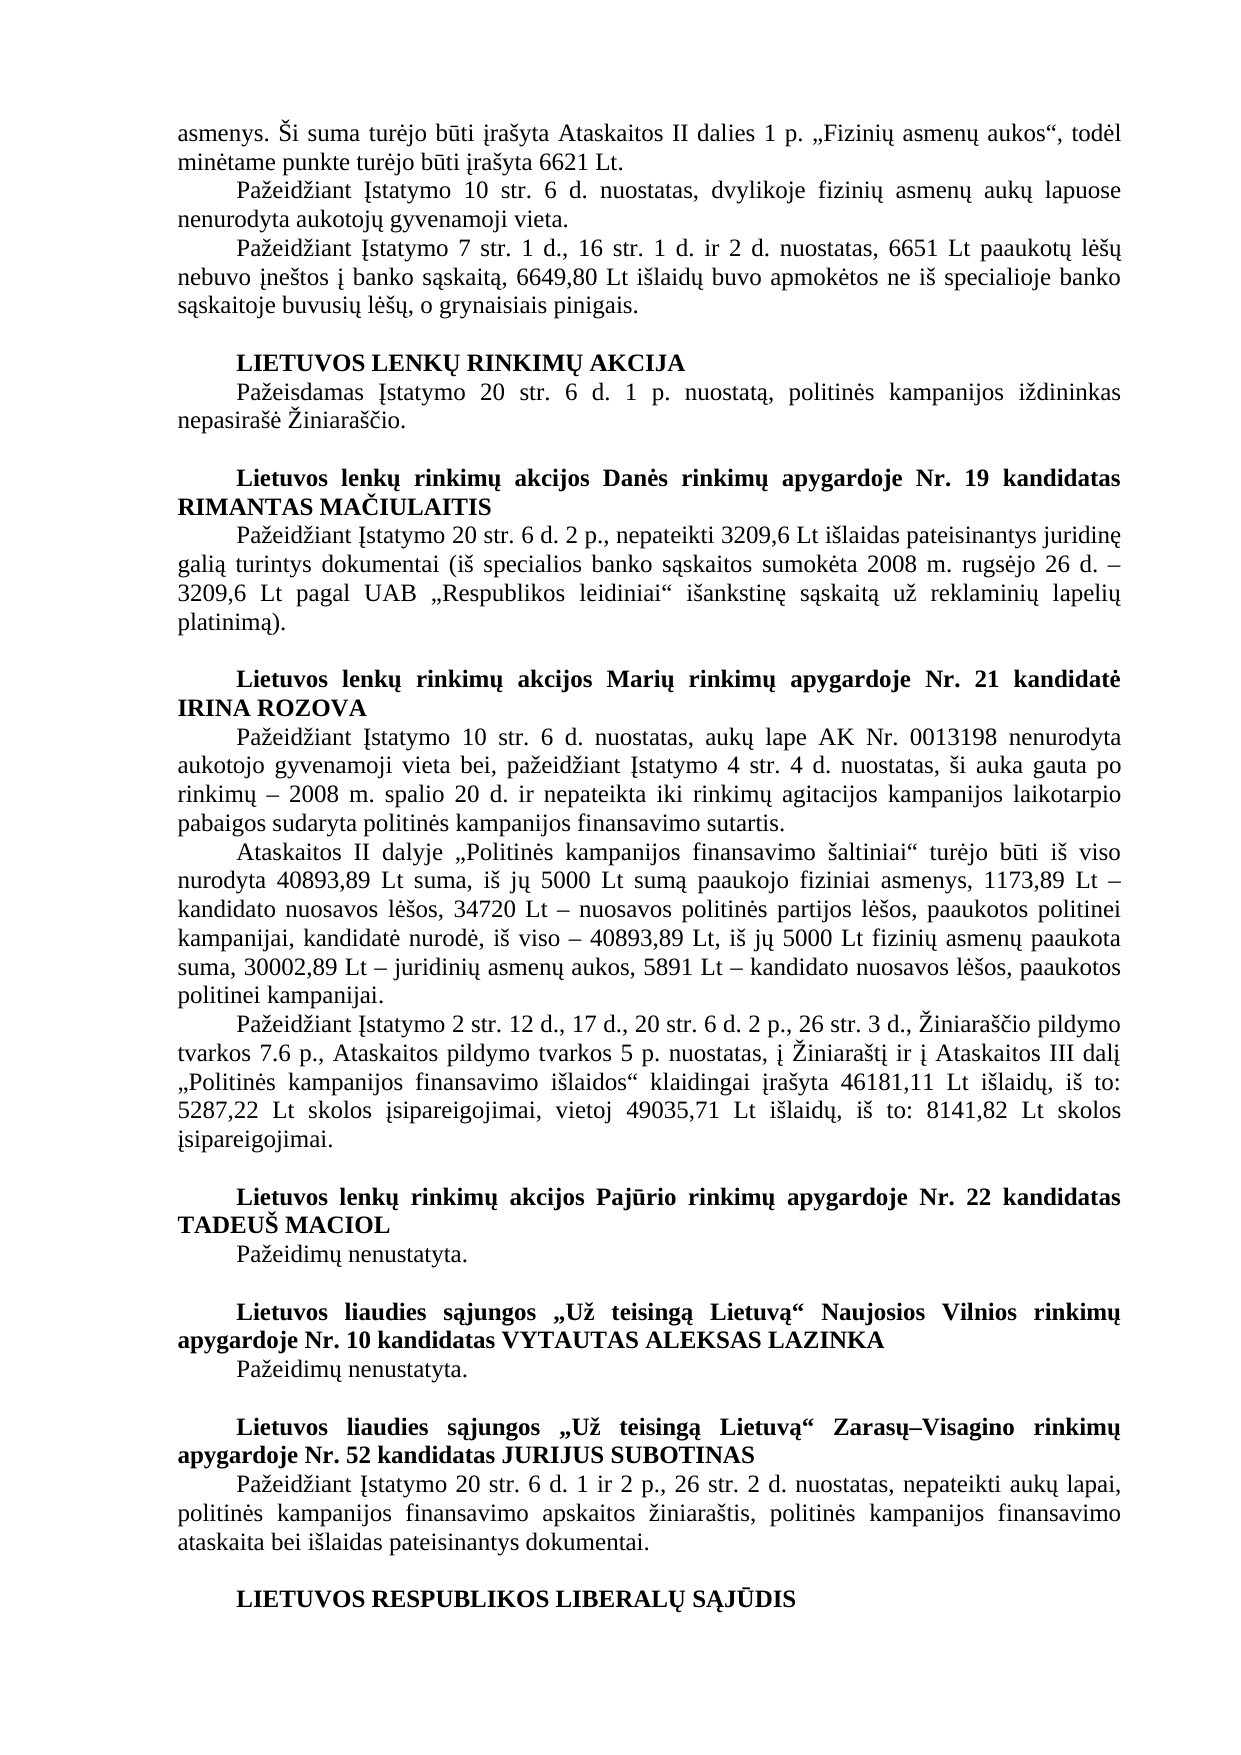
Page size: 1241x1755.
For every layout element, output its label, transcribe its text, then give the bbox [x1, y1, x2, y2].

text Lietuvos lenkų rinkimų akcijos Danės rinkimų apygardoje Nr. 19 kandidatas RIMANTAS MAČIULAITIS [177, 463, 1122, 521]
text Pažeidžiant Įstatymo 20 str. 6 d. 2 p., nepateikti 3209,6 Lt išlaidas pateisinantys juridinę galią turintys dokumentai (iš specialios banko sąskaitos sumokėta 2008 m. rugsėjo 26 d. – 3209,6 Lt pagal UAB „Respublikos leidiniai“ išankstinę sąskaitą už reklaminių lapelių platinimą). [177, 521, 1122, 636]
text Pažeidimų nenustatyta. [177, 1354, 1122, 1383]
text Lietuvos liaudies sąjungos „Už teisingą Lietuvą“ Zarasų–Visagino rinkimų apygardoje Nr. 52 kandidatas JURIJUS SUBOTINAS [177, 1412, 1122, 1469]
text LIETUVOS RESPUBLIKOS LIBERALŲ SĄJŪDIS [177, 1584, 1122, 1613]
text Pažeisdamas Įstatymo 20 str. 6 d. 1 p. nuostatą, politinės kampanijos iždininkas nepasirašė Žiniaraščio. [177, 377, 1122, 434]
text Pažeidžiant Įstatymo 20 str. 6 d. 1 ir 2 p., 26 str. 2 d. nuostatas, nepateikti aukų lapai, politinės kampanijos finansavimo apskaitos žiniaraštis, politinės kampanijos finansavimo ataskaita bei išlaidas pateisinantys dokumentai. [177, 1469, 1122, 1556]
text LIETUVOS LENKŲ RINKIMŲ AKCIJA [177, 348, 1122, 377]
text Pažeidžiant Įstatymo 10 str. 6 d. nuostatas, aukų lape AK Nr. 0013198 nenurodyta aukotojo gyvenamoji vieta bei, pažeidžiant Įstatymo 4 str. 4 d. nuostatas, ši auka gauta po rinkimų – 2008 m. spalio 20 d. ir nepateikta iki rinkimų agitacijos kampanijos laikotarpio pabaigos sudaryta politinės kampanijos finansavimo sutartis. [177, 722, 1122, 837]
text Ataskaitos II dalyje „Politinės kampanijos finansavimo šaltiniai“ turėjo būti iš viso nurodyta 40893,89 Lt suma, iš jų 5000 Lt sumą paaukojo fiziniai asmenys, 1173,89 Lt – kandidato nuosavos lėšos, 34720 Lt – nuosavos politinės partijos lėšos, paaukotos politinei kampanijai, kandidatė nurodė, iš viso – 40893,89 Lt, iš jų 5000 Lt fizinių asmenų paaukota suma, 30002,89 Lt – juridinių asmenų aukos, 5891 Lt – kandidato nuosavos lėšos, paaukotos politinei kampanijai. [177, 837, 1122, 1009]
text Lietuvos lenkų rinkimų akcijos Pajūrio rinkimų apygardoje Nr. 22 kandidatas TADEUŠ MACIOL [177, 1182, 1122, 1239]
text Lietuvos liaudies sąjungos „Už teisingą Lietuvą“ Naujosios Vilnios rinkimų apygardoje Nr. 10 kandidatas VYTAUTAS ALEKSAS LAZINKA [177, 1297, 1122, 1354]
text Lietuvos lenkų rinkimų akcijos Marių rinkimų apygardoje Nr. 21 kandidatė IRINA ROZOVA [177, 664, 1122, 722]
text Pažeidžiant Įstatymo 10 str. 6 d. nuostatas, dvylikoje fizinių asmenų aukų lapuose nenurodyta aukotojų gyvenamoji vieta. [177, 176, 1122, 233]
text Pažeidžiant Įstatymo 7 str. 1 d., 16 str. 1 d. ir 2 d. nuostatas, 6651 Lt paaukotų lėšų nebuvo įneštos į banko sąskaitą, 6649,80 Lt išlaidų buvo apmokėtos ne iš specialioje banko sąskaitoje buvusių lėšų, o grynaisiais pinigais. [177, 233, 1122, 319]
text Pažeidimų nenustatyta. [177, 1239, 1122, 1268]
text asmenys. Ši suma turėjo būti įrašyta Ataskaitos II dalies 1 p. „Fizinių asmenų aukos“, todėl minėtame punkte turėjo būti įrašyta 6621 Lt. [177, 118, 1122, 176]
text Pažeidžiant Įstatymo 2 str. 12 d., 17 d., 20 str. 6 d. 2 p., 26 str. 3 d., Žiniaraščio pildymo tvarkos 7.6 p., Ataskaitos pildymo tvarkos 5 p. nuostatas, į Žiniaraštį ir į Ataskaitos III dalį „Politinės kampanijos finansavimo išlaidos“ klaidingai įrašyta 46181,11 Lt išlaidų, iš to: 5287,22 Lt skolos įsipareigojimai, vietoj 49035,71 Lt išlaidų, iš to: 8141,82 Lt skolos įsipareigojimai. [177, 1009, 1122, 1153]
